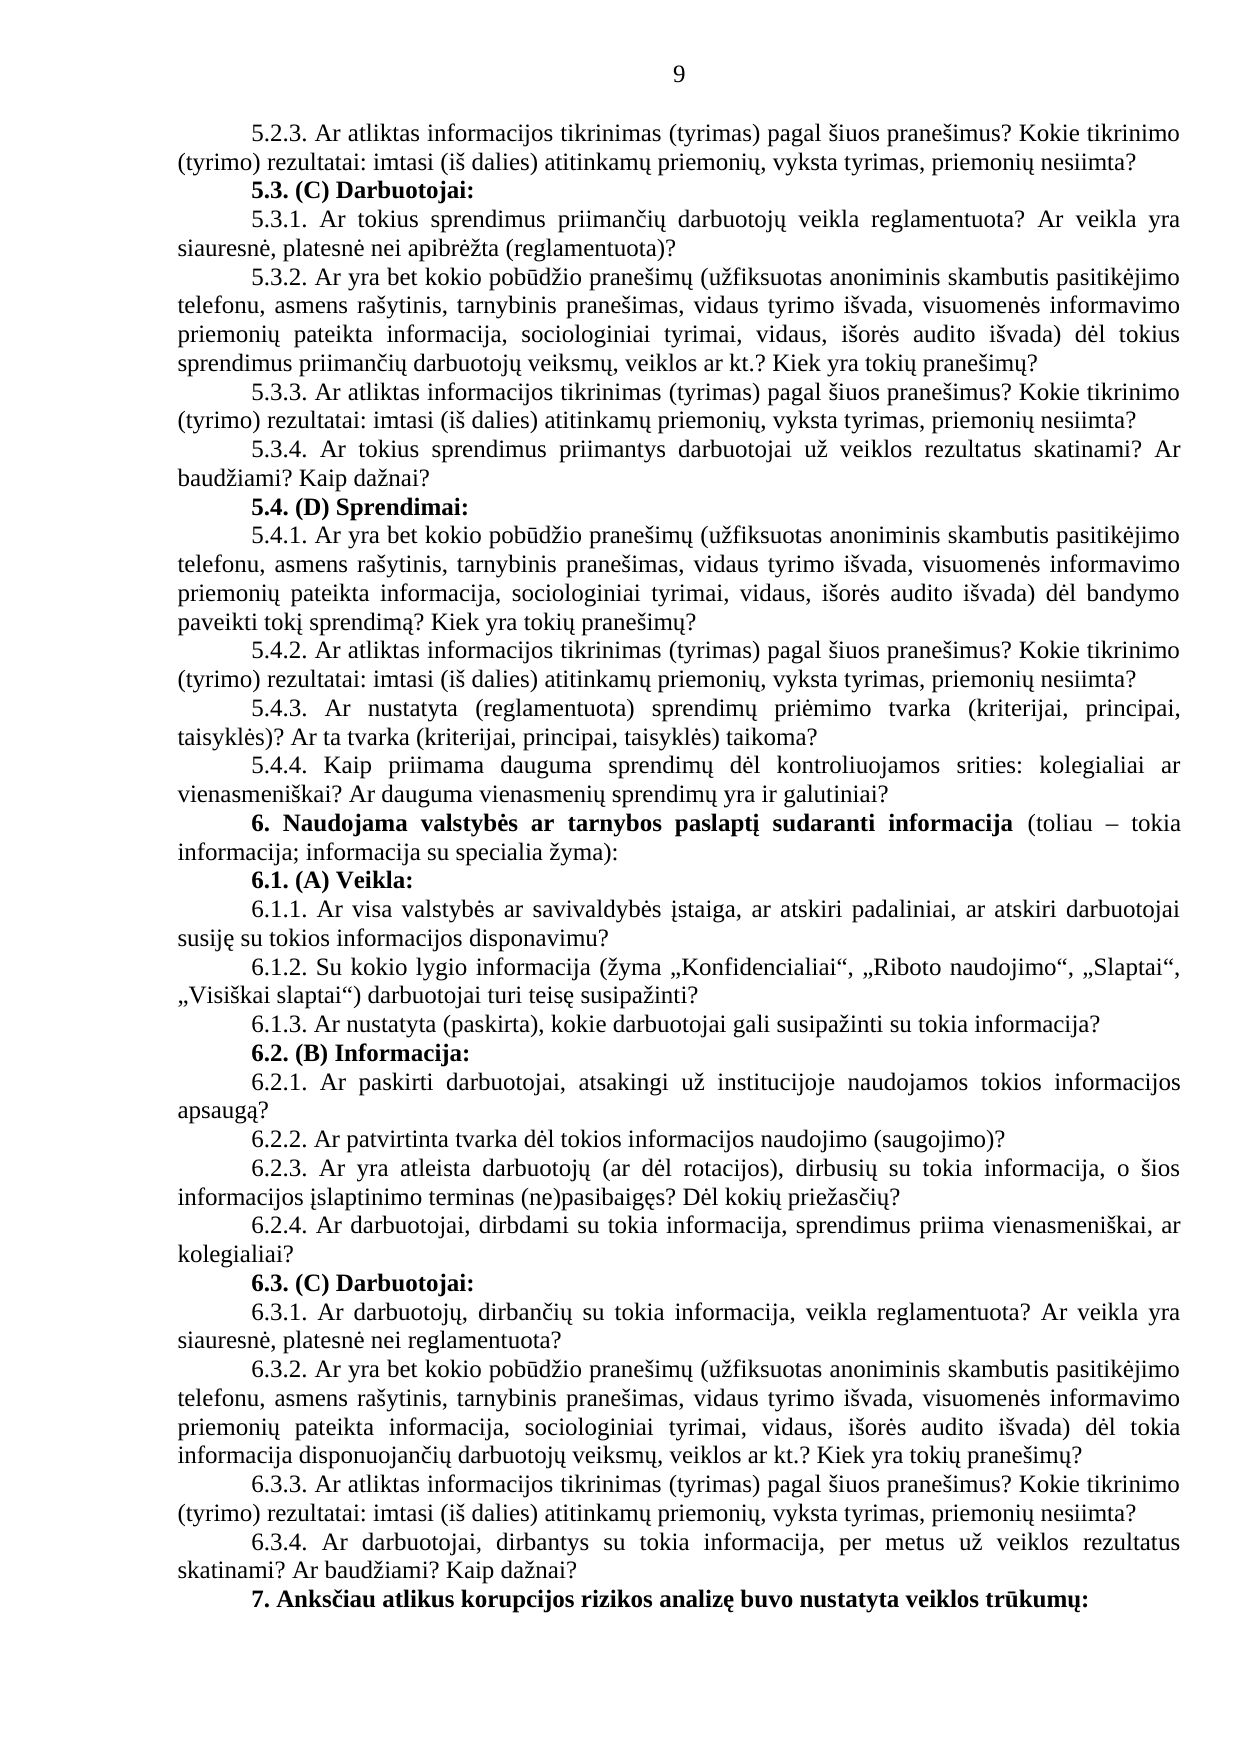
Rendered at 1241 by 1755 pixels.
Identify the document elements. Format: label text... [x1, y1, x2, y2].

text 6.3. (C) Darbuotojai: [177, 1268, 1181, 1297]
text 6.2. (B) Informacija: [177, 1038, 1181, 1067]
text 6.3.1. Ar darbuotojų, dirbančių su tokia informacija, veikla reglamentuota? Ar veikla yra siauresnė, platesnė nei reglamentuota? [177, 1297, 1181, 1354]
text 5.4.2. Ar atliktas informacijos tikrinimas (tyrimas) pagal šiuos pranešimus? Kokie tikrinimo (tyrimo) rezultatai: imtasi (iš dalies) atitinkamų priemonių, vyksta tyrimas, priemonių nesiimta? [177, 636, 1181, 693]
text 5.3.3. Ar atliktas informacijos tikrinimas (tyrimas) pagal šiuos pranešimus? Kokie tikrinimo (tyrimo) rezultatai: imtasi (iš dalies) atitinkamų priemonių, vyksta tyrimas, priemonių nesiimta? [177, 377, 1181, 434]
text 6.2.4. Ar darbuotojai, dirbdami su tokia informacija, sprendimus priima vienasmeniškai, ar kolegialiai? [177, 1211, 1181, 1268]
text 5.2.3. Ar atliktas informacijos tikrinimas (tyrimas) pagal šiuos pranešimus? Kokie tikrinimo (tyrimo) rezultatai: imtasi (iš dalies) atitinkamų priemonių, vyksta tyrimas, priemonių nesiimta? [177, 118, 1181, 176]
text 5.4. (D) Sprendimai: [177, 492, 1181, 521]
text 7. Anksčiau atlikus korupcijos rizikos analizę buvo nustatyta veiklos trūkumų: [177, 1584, 1181, 1613]
text 5.3.4. Ar tokius sprendimus priimantys darbuotojai už veiklos rezultatus skatinami? Ar baudžiami? Kaip dažnai? [177, 434, 1181, 492]
text 6.1.2. Su kokio lygio informacija (žyma „Konfidencialiai“, „Riboto naudojimo“, „Slaptai“, „Visiškai slaptai“) darbuotojai turi teisę susipažinti? [177, 952, 1181, 1009]
text 6.2.1. Ar paskirti darbuotojai, atsakingi už institucijoje naudojamos tokios informacijos apsaugą? [177, 1067, 1181, 1124]
text 6.2.3. Ar yra atleista darbuotojų (ar dėl rotacijos), dirbusių su tokia informacija, o šios informacijos įslaptinimo terminas (ne)pasibaigęs? Dėl kokių priežasčių? [177, 1153, 1181, 1211]
text 6.1.1. Ar visa valstybės ar savivaldybės įstaiga, ar atskiri padaliniai, ar atskiri darbuotojai susiję su tokios informacijos disponavimu? [177, 894, 1181, 952]
text 6.3.2. Ar yra bet kokio pobūdžio pranešimų (užfiksuotas anoniminis skambutis pasitikėjimo telefonu, asmens rašytinis, tarnybinis pranešimas, vidaus tyrimo išvada, visuomenės informavimo priemonių pateikta informacija, sociologiniai tyrimai, vidaus, išorės audito išvada) dėl tokia informacija disponuojančių darbuotojų veiksmų, veiklos ar kt.? Kiek yra tokių pranešimų? [177, 1354, 1181, 1469]
text 6.3.3. Ar atliktas informacijos tikrinimas (tyrimas) pagal šiuos pranešimus? Kokie tikrinimo (tyrimo) rezultatai: imtasi (iš dalies) atitinkamų priemonių, vyksta tyrimas, priemonių nesiimta? [177, 1469, 1181, 1527]
text 5.4.4. Kaip priimama dauguma sprendimų dėl kontroliuojamos srities: kolegialiai ar vienasmeniškai? Ar dauguma vienasmenių sprendimų yra ir galutiniai? [177, 751, 1181, 808]
text 6.1.3. Ar nustatyta (paskirta), kokie darbuotojai gali susipažinti su tokia informacija? [177, 1009, 1181, 1038]
text 6.2.2. Ar patvirtinta tvarka dėl tokios informacijos naudojimo (saugojimo)? [177, 1124, 1181, 1153]
text 5.3.2. Ar yra bet kokio pobūdžio pranešimų (užfiksuotas anoniminis skambutis pasitikėjimo telefonu, asmens rašytinis, tarnybinis pranešimas, vidaus tyrimo išvada, visuomenės informavimo priemonių pateikta informacija, sociologiniai tyrimai, vidaus, išorės audito išvada) dėl tokius sprendimus priimančių darbuotojų veiksmų, veiklos ar kt.? Kiek yra tokių pranešimų? [177, 262, 1181, 377]
text 5.3.1. Ar tokius sprendimus priimančių darbuotojų veikla reglamentuota? Ar veikla yra siauresnė, platesnė nei apibrėžta (reglamentuota)? [177, 204, 1181, 262]
text 5.4.3. Ar nustatyta (reglamentuota) sprendimų priėmimo tvarka (kriterijai, principai, taisyklės)? Ar ta tvarka (kriterijai, principai, taisyklės) taikoma? [177, 693, 1181, 751]
text 5.3. (C) Darbuotojai: [177, 176, 1181, 204]
text 6.1. (A) Veikla: [177, 866, 1181, 894]
text 5.4.1. Ar yra bet kokio pobūdžio pranešimų (užfiksuotas anoniminis skambutis pasitikėjimo telefonu, asmens rašytinis, tarnybinis pranešimas, vidaus tyrimo išvada, visuomenės informavimo priemonių pateikta informacija, sociologiniai tyrimai, vidaus, išorės audito išvada) dėl bandymo paveikti tokį sprendimą? Kiek yra tokių pranešimų? [177, 521, 1181, 636]
text 6.3.4. Ar darbuotojai, dirbantys su tokia informacija, per metus už veiklos rezultatus skatinami? Ar baudžiami? Kaip dažnai? [177, 1527, 1181, 1584]
text 6. Naudojama valstybės ar tarnybos paslaptį sudaranti informacija (toliau – tokia informacija; informacija su specialia žyma): [177, 808, 1181, 866]
